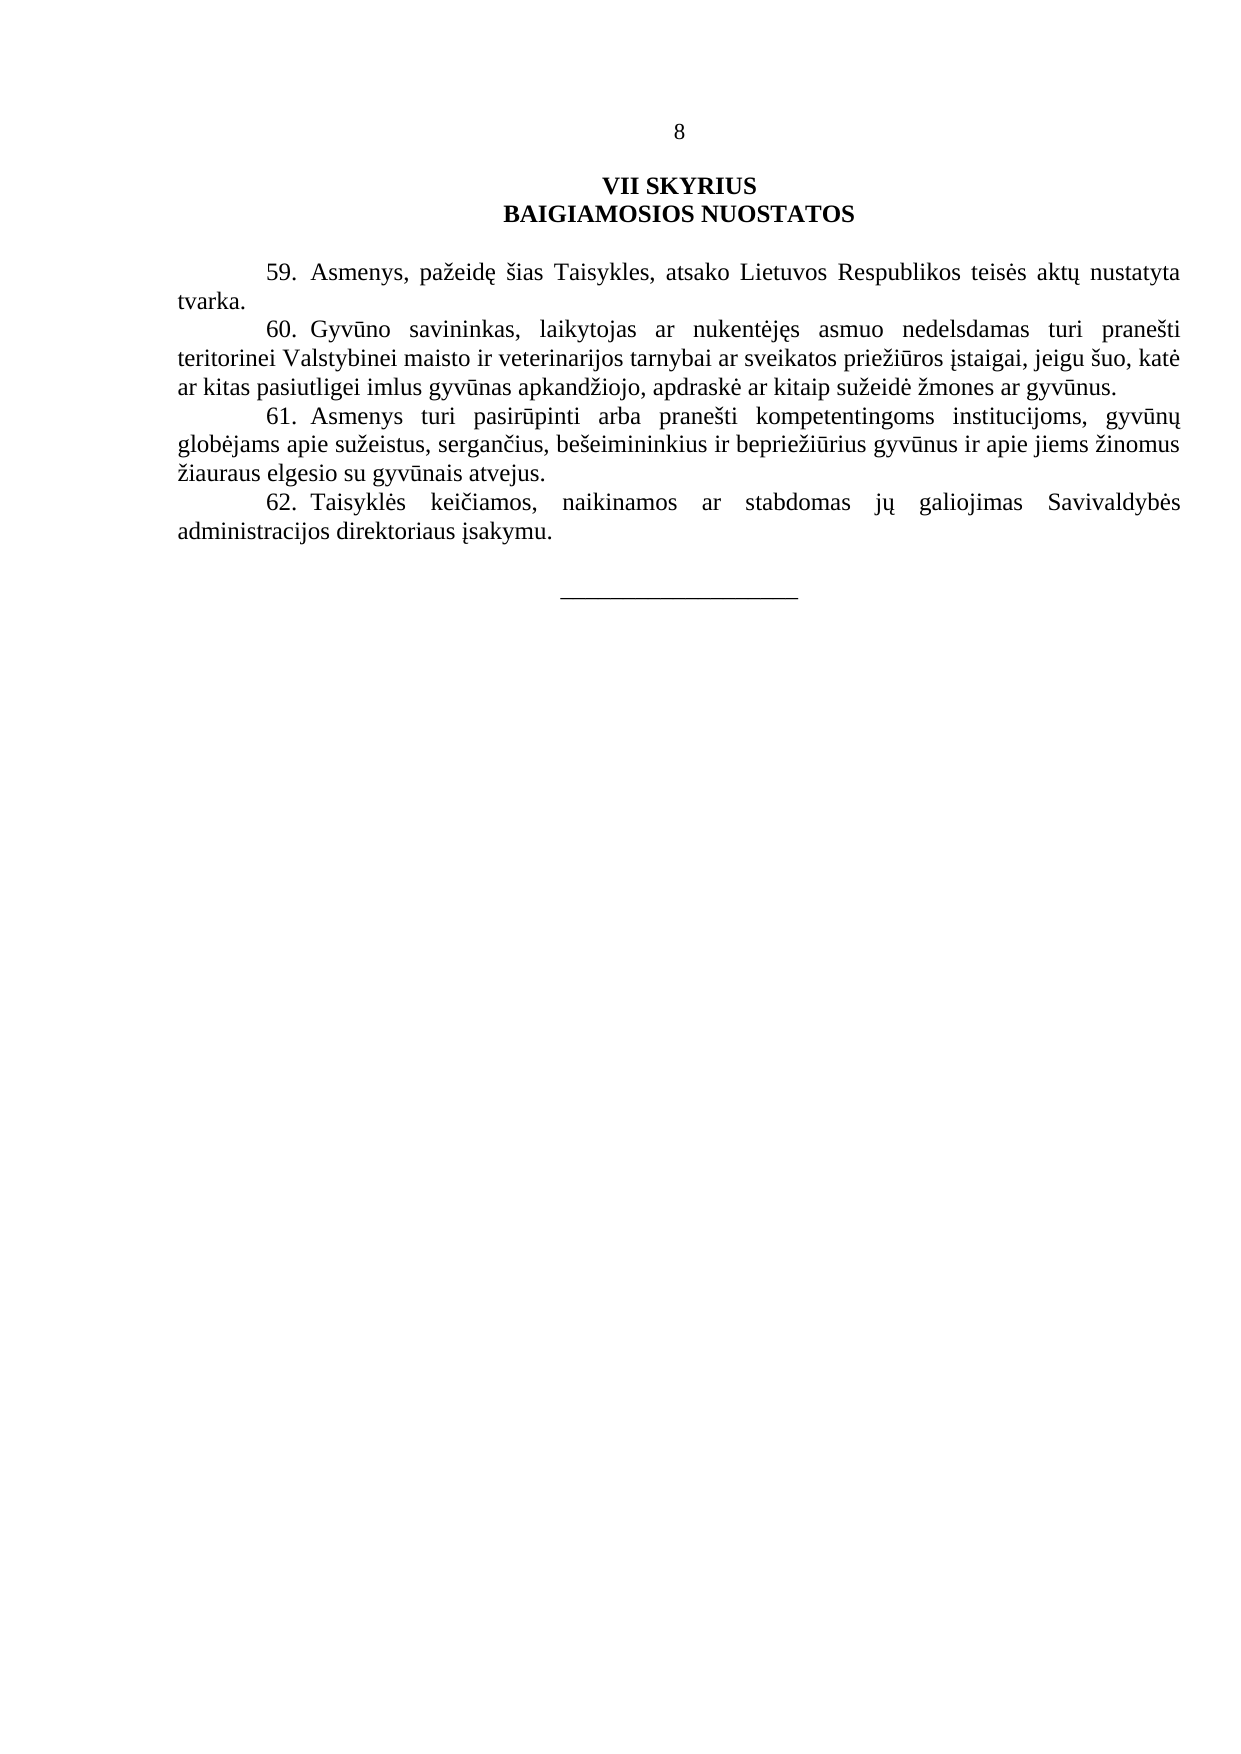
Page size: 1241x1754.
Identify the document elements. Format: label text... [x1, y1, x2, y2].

text VII SKYRIUS [177, 171, 1181, 199]
text 62. Taisyklės keičiamos, naikinamos ar stabdomas jų galiojimas Savivaldybės administracijos direktoriaus įsakymu. [177, 487, 1181, 544]
text 61. Asmenys turi pasirūpinti arba pranešti kompetentingoms institucijoms, gyvūnų globėjams apie sužeistus, sergančius, bešeimininkius ir bepriežiūrius gyvūnus ir apie jiems žinomus žiauraus elgesio su gyvūnais atvejus. [177, 401, 1181, 487]
text 59. Asmenys, pažeidę šias Taisykles, atsako Lietuvos Respublikos teisės aktų nustatyta tvarka. [177, 257, 1181, 314]
text ___________________ [177, 573, 1181, 602]
text 60. Gyvūno savininkas, laikytojas ar nukentėjęs asmuo nedelsdamas turi pranešti teritorinei Valstybinei maisto ir veterinarijos tarnybai ar sveikatos priežiūros įstaigai, jeigu šuo, katė ar kitas pasiutligei imlus gyvūnas apkandžiojo, apdraskė ar kitaip sužeidė žmones ar gyvūnus. [177, 314, 1181, 401]
text BAIGIAMOSIOS NUOSTATOS [177, 199, 1181, 228]
